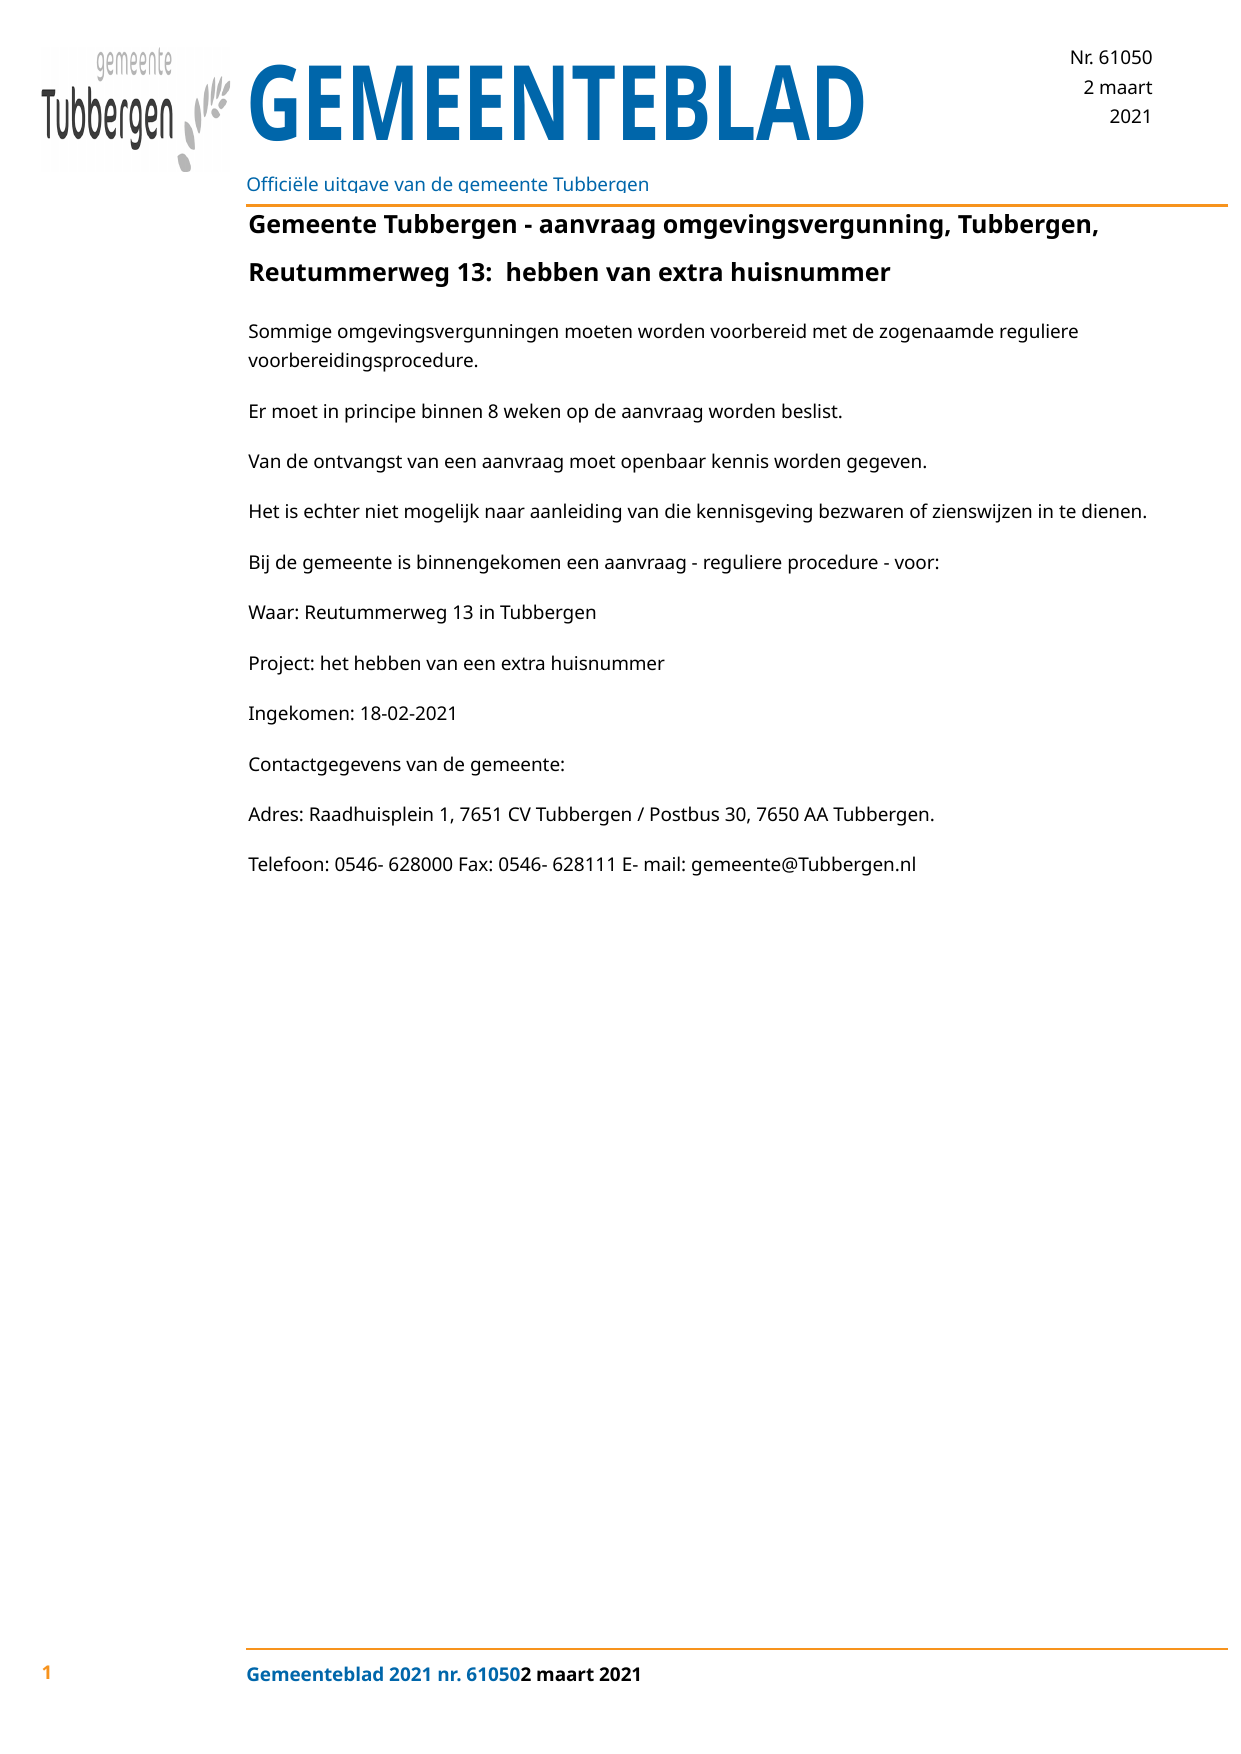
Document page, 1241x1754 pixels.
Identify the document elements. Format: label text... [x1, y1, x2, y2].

text Waar: Reutummerweg 13 in Tubbergen [248, 599, 1152, 625]
text Contactgegevens van de gemeente: [248, 751, 1152, 777]
text Project: het hebben van een extra huisnummer [248, 650, 1152, 676]
text Adres: Raadhuisplein 1, 7651 CV Tubbergen / Postbus 30, 7650 AA Tubbergen. [248, 801, 1152, 827]
text Bij de gemeente is binnengekomen een aanvraag - reguliere procedure - voor: [248, 549, 1152, 575]
text Sommige omgevingsvergunningen moeten worden voorbereid met de zogenaamde reguliere voorbereidingsprocedure. [248, 318, 1152, 373]
text Ingekomen: 18-02-2021 [248, 700, 1152, 726]
text Gemeente Tubbergen - aanvraag omgevingsvergunning, Tubbergen, Reutummerweg 13: hebben van extra huisnummer [248, 207, 1152, 288]
text Van de ontvangst van een aanvraag moet openbaar kennis worden gegeven. [248, 448, 1152, 474]
text Er moet in principe binnen 8 weken op de aanvraag worden beslist. [248, 398, 1152, 424]
text Het is echter niet mogelijk naar aanleiding van die kennisgeving bezwaren of zienswijzen in te dienen. [248, 499, 1152, 524]
picture [41, 47, 231, 172]
text Telefoon: 0546- 628000 Fax: 0546- 628111 E- mail: gemeente@Tubbergen.nl [248, 852, 1152, 877]
